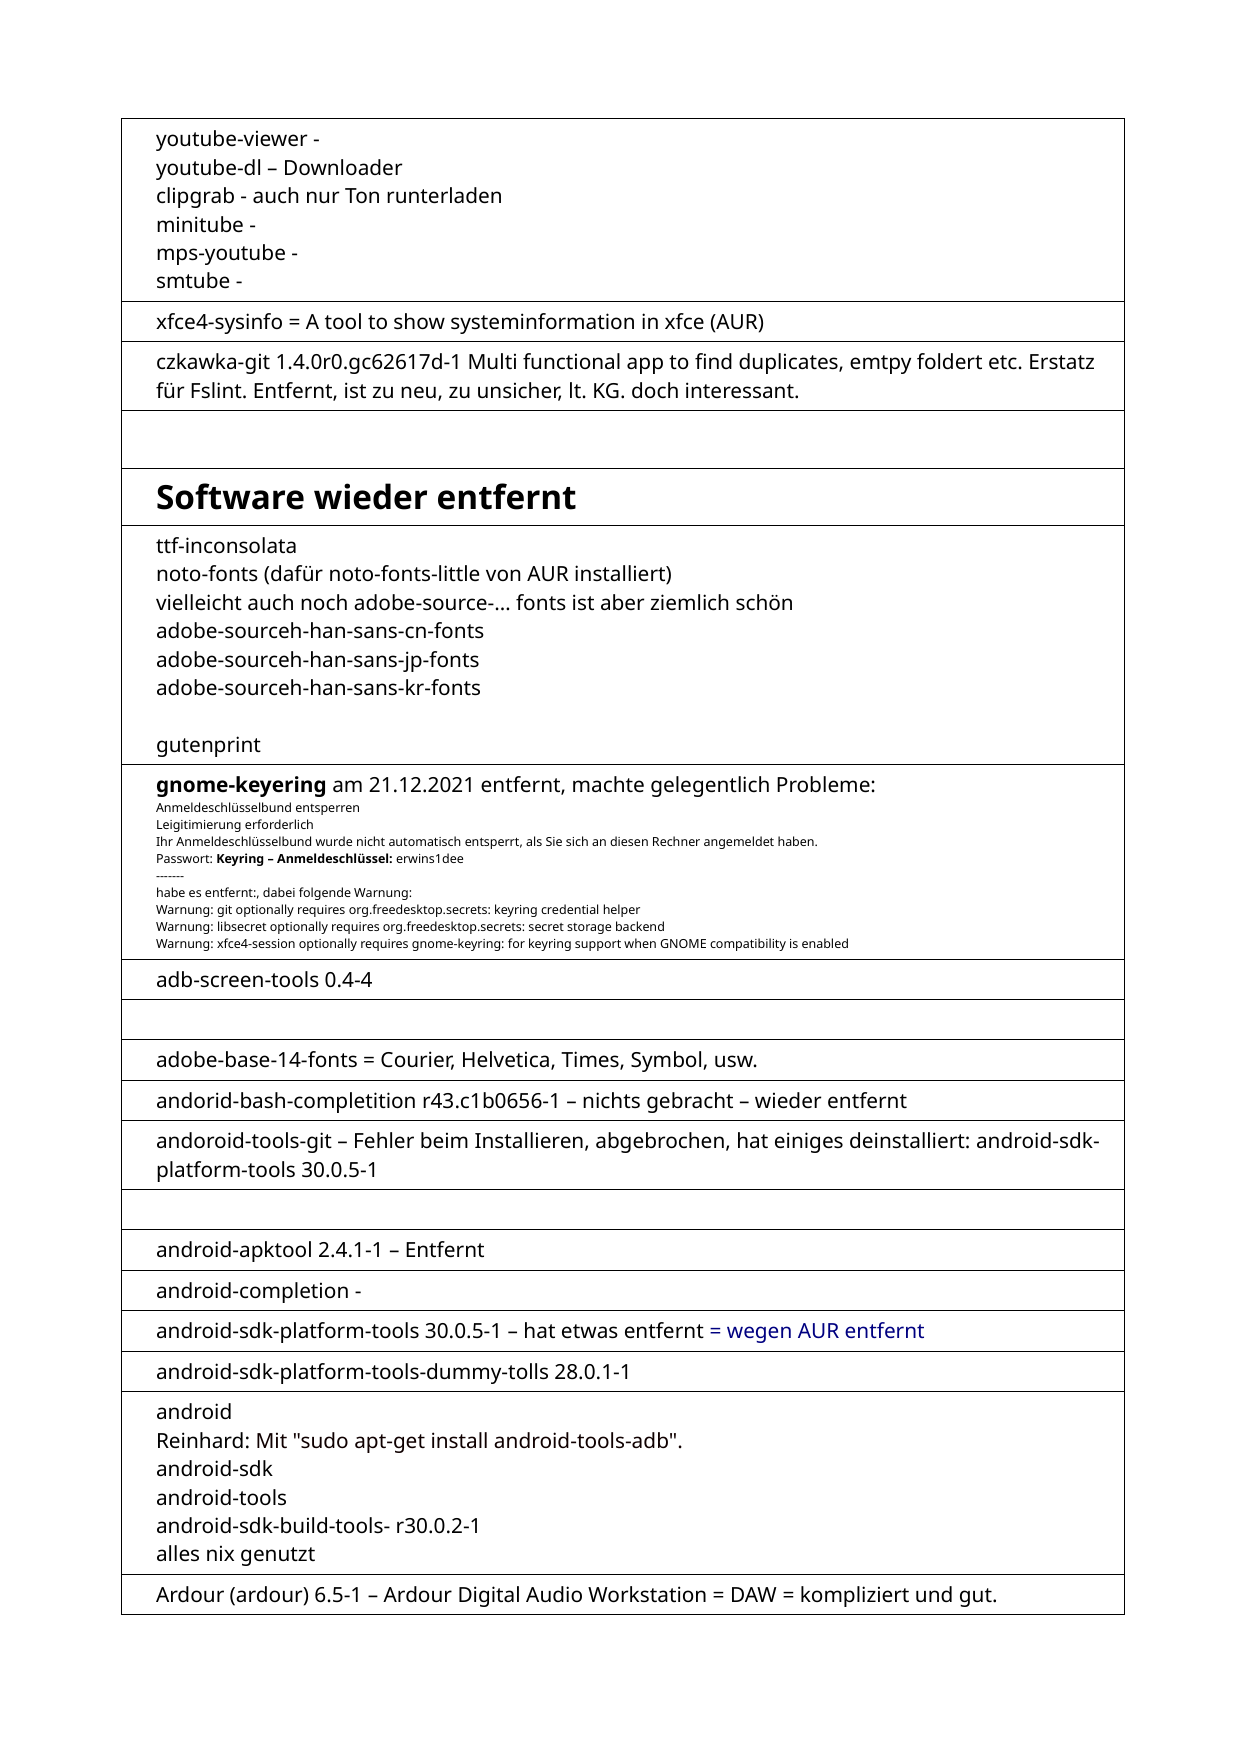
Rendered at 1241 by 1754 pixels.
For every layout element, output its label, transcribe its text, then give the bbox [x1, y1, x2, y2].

table_cell [122, 302, 150, 341]
table_cell android-sdk-platform-tools 30.0.5-1 – hat etwas entfernt = wegen AUR entfernt [150, 1311, 1124, 1351]
table_cell [150, 1000, 1124, 1039]
table_cell andorid-bash-completition r43.c1b0656-1 – nichts gebracht – wieder entfernt [150, 1081, 1124, 1120]
table_cell [122, 469, 150, 525]
table_cell andoroid-tools-git – Fehler beim Installieren, abgebrochen, hat einiges deinstalliert: android-sdk-platform-tools 30.0.5-1 [150, 1121, 1124, 1189]
table_cell [122, 1040, 150, 1080]
table_cell [150, 1190, 1124, 1229]
table_cell [122, 1081, 150, 1120]
table_cell youtube-viewer - youtube-dl – Downloader clipgrab - auch nur Ton runterladen minitube - mps-youtube - smtube - [150, 119, 1124, 301]
table_cell [122, 960, 150, 999]
table_cell [122, 1392, 150, 1574]
table_cell [122, 119, 150, 301]
table_cell xfce4-sysinfo = A tool to show systeminformation in xfce (AUR) [150, 302, 1124, 341]
table_cell android Reinhard: Mit "sudo apt-get install android-tools-adb". android-sdk android-tools android-sdk-build-tools- r30.0.2-1 alles nix genutzt [150, 1392, 1124, 1574]
table_cell [122, 1230, 150, 1270]
table_cell android-completion - [150, 1271, 1124, 1310]
table_cell [150, 411, 1124, 467]
table_cell [122, 1311, 150, 1351]
table_cell [122, 411, 150, 467]
table_cell [122, 1190, 150, 1229]
table_cell [122, 1352, 150, 1391]
table_cell android-apktool 2.4.1-1 – Entfernt [150, 1230, 1124, 1270]
table_cell ttf-inconsolata noto-fonts (dafür noto-fonts-little von AUR installiert) vielleicht auch noch adobe-source-… fonts ist aber ziemlich schön adobe-sourceh-han-sans-cn-fonts adobe-sourceh-han-sans-jp-fonts adobe-sourceh-han-sans-kr-fonts gutenprint [150, 526, 1124, 764]
table_cell [122, 765, 150, 958]
table_cell [122, 1121, 150, 1189]
table_cell gnome-keyering am 21.12.2021 entfernt, machte gelegentlich Probleme: Anmeldeschlüsselbund entsperren Leigitimierung erforderlich Ihr Anmeldeschlüsselbund wurde nicht automatisch entsperrt, als Sie sich an diesen Rechner angemeldet haben. Passwort: Keyring – Anmeldeschlüssel: erwins1dee ------- habe es entfernt:, dabei folgende Warnung: Warnung: git optionally requires org.freedesktop.secrets: keyring credential helper Warnung: libsecret optionally requires org.freedesktop.secrets: secret storage backend Warnung: xfce4-session optionally requires gnome-keyring: for keyring support when GNOME compatibility is enabled [150, 765, 1124, 958]
table_cell [122, 1000, 150, 1039]
table_cell android-sdk-platform-tools-dummy-tolls 28.0.1-1 [150, 1352, 1124, 1391]
table_cell [122, 342, 150, 410]
table_cell czkawka-git 1.4.0r0.gc62617d-1 Multi functional app to find duplicates, emtpy foldert etc. Erstatz für Fslint. Entfernt, ist zu neu, zu unsicher, lt. KG. doch interessant. [150, 342, 1124, 410]
table_cell adb-screen-tools 0.4-4 [150, 960, 1124, 999]
table_cell adobe-base-14-fonts = Courier, Helvetica, Times, Symbol, usw. [150, 1040, 1124, 1080]
table_cell [122, 1575, 150, 1614]
table_cell Ardour (ardour) 6.5-1 – Ardour Digital Audio Workstation = DAW = kompliziert und gut. [150, 1575, 1124, 1614]
table_cell [122, 1271, 150, 1310]
table_cell [122, 526, 150, 764]
table_cell Software wieder entfernt [150, 469, 1124, 525]
